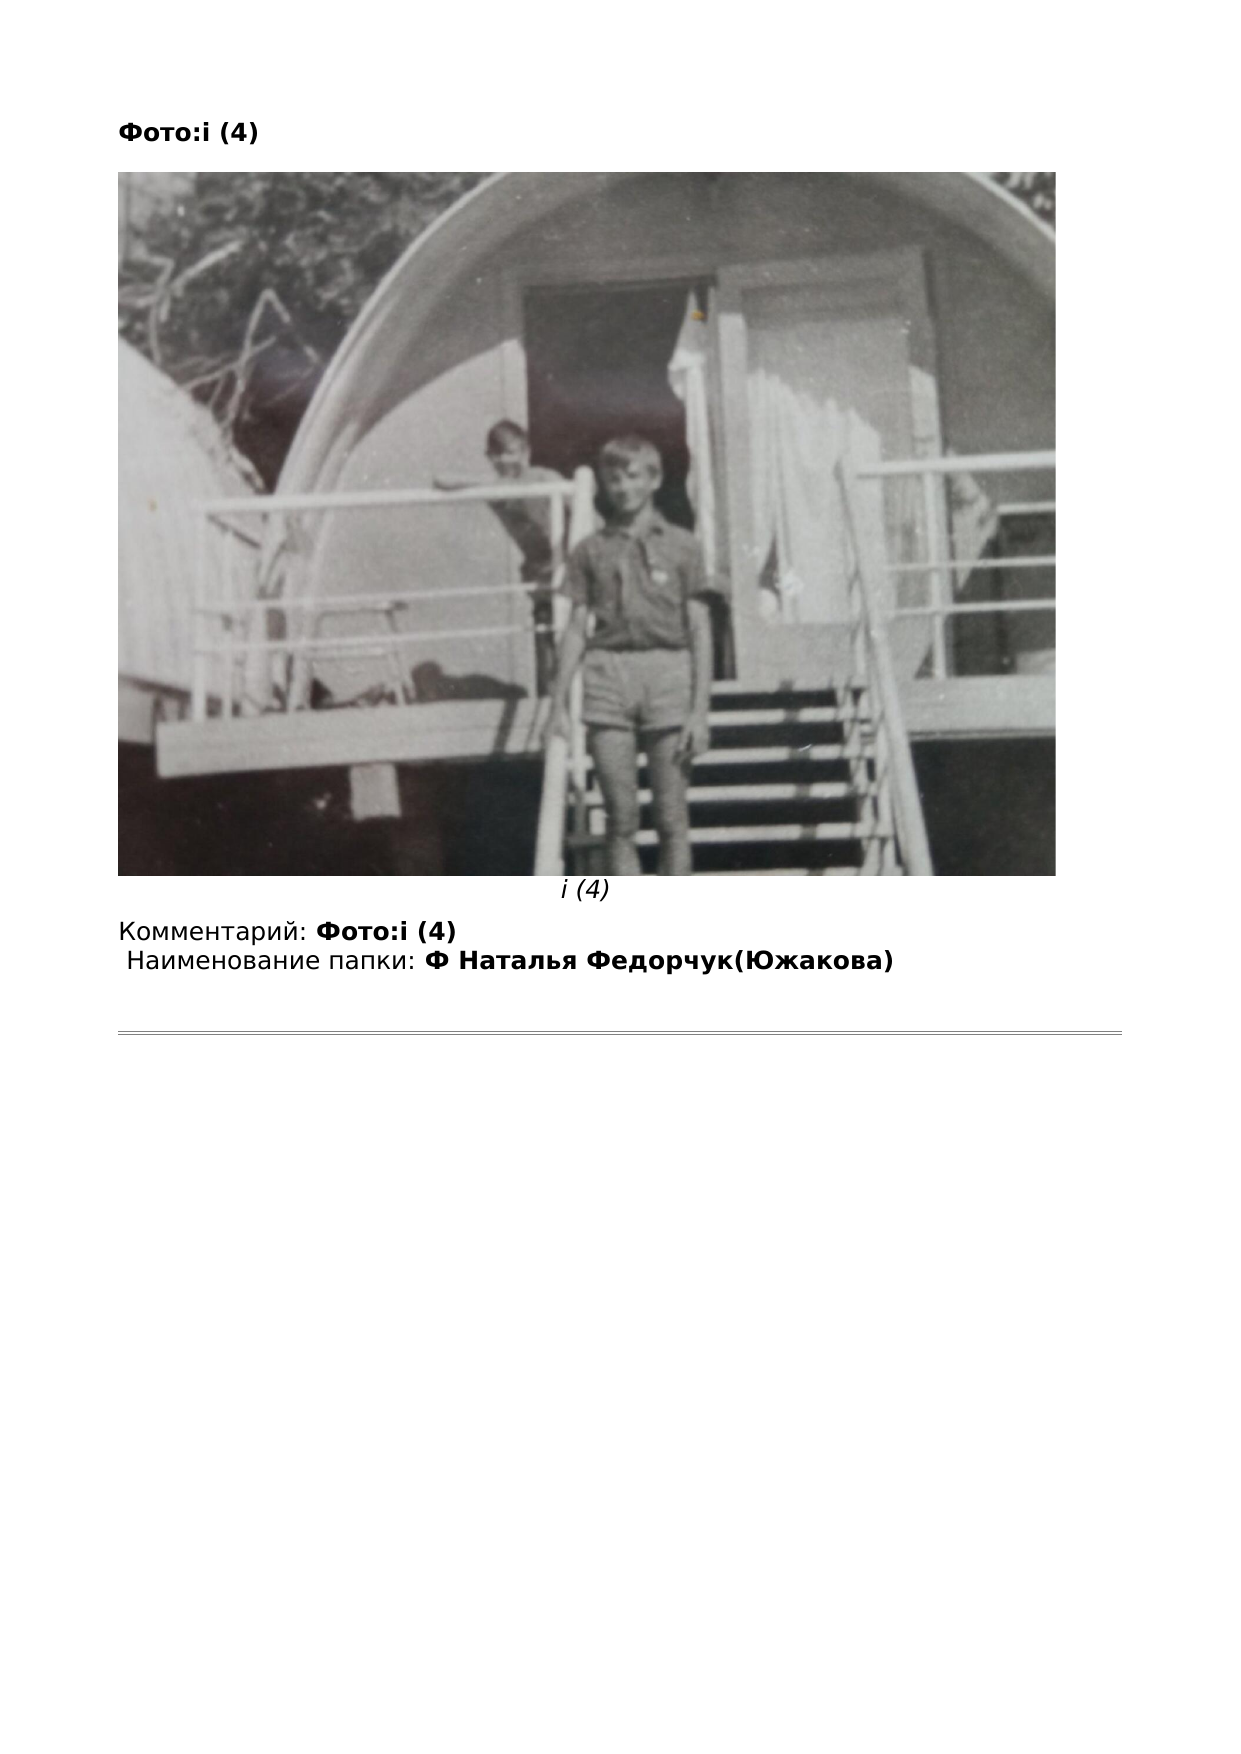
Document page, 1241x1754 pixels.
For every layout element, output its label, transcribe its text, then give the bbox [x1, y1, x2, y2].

text Комментарий: Фото:i (4) Наименование папки: Ф Наталья Федорчук(Южакова) [118, 917, 1122, 1004]
text i (4) [118, 876, 1056, 904]
subtitle Фото:i (4) [118, 118, 1122, 147]
picture [118, 172, 1056, 876]
